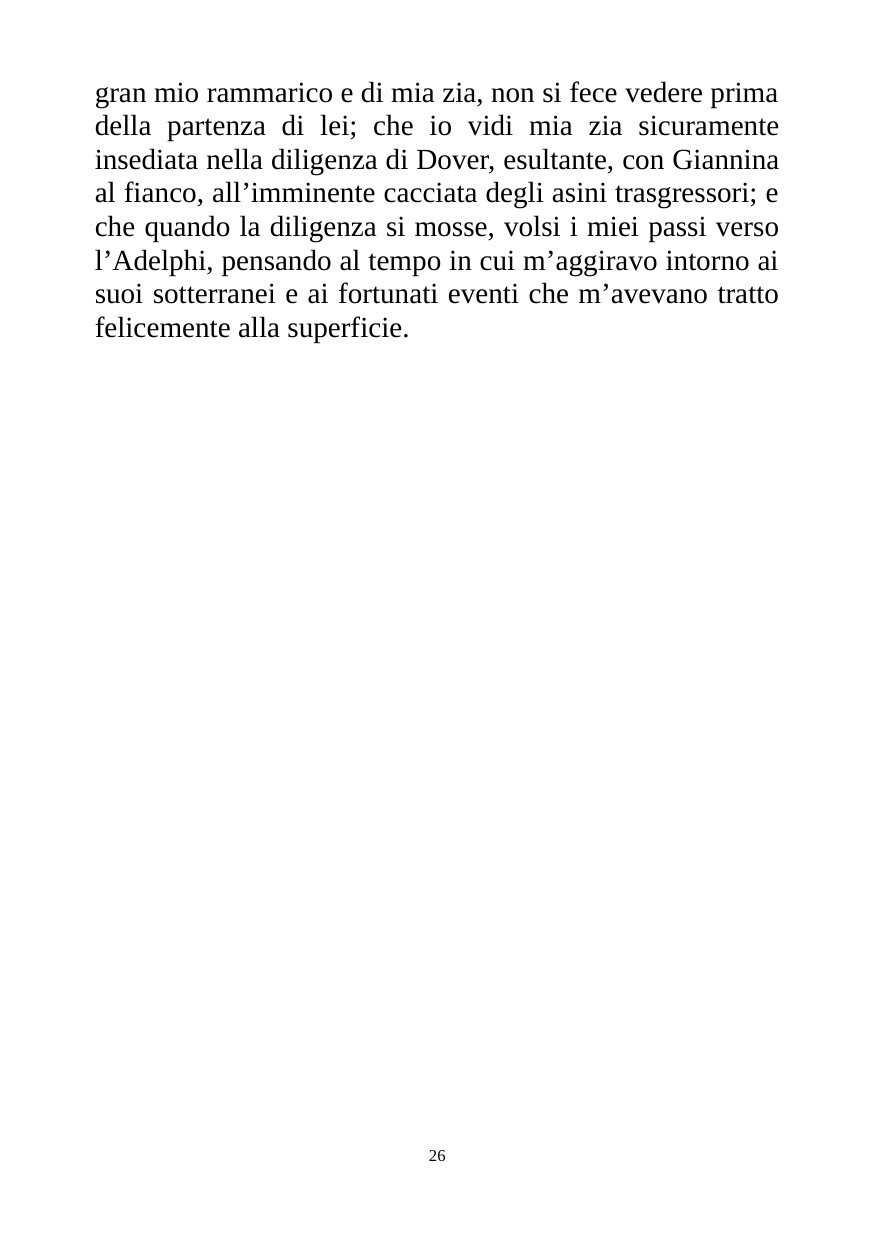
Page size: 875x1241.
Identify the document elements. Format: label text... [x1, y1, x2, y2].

text gran mio rammarico e di mia zia, non si fece vedere prima della partenza di lei; che io vidi mia zia sicuramente insediata nella diligenza di Dover, esultante, con Giannina al fianco, all’imminente cacciata degli asini trasgressori; e che quando la diligenza si mosse, volsi i miei passi verso l’Adelphi, pensando al tempo in cui m’aggiravo intorno ai suoi sotterranei e ai fortunati eventi che m’avevano tratto felicemente alla superficie. [94, 75, 779, 343]
